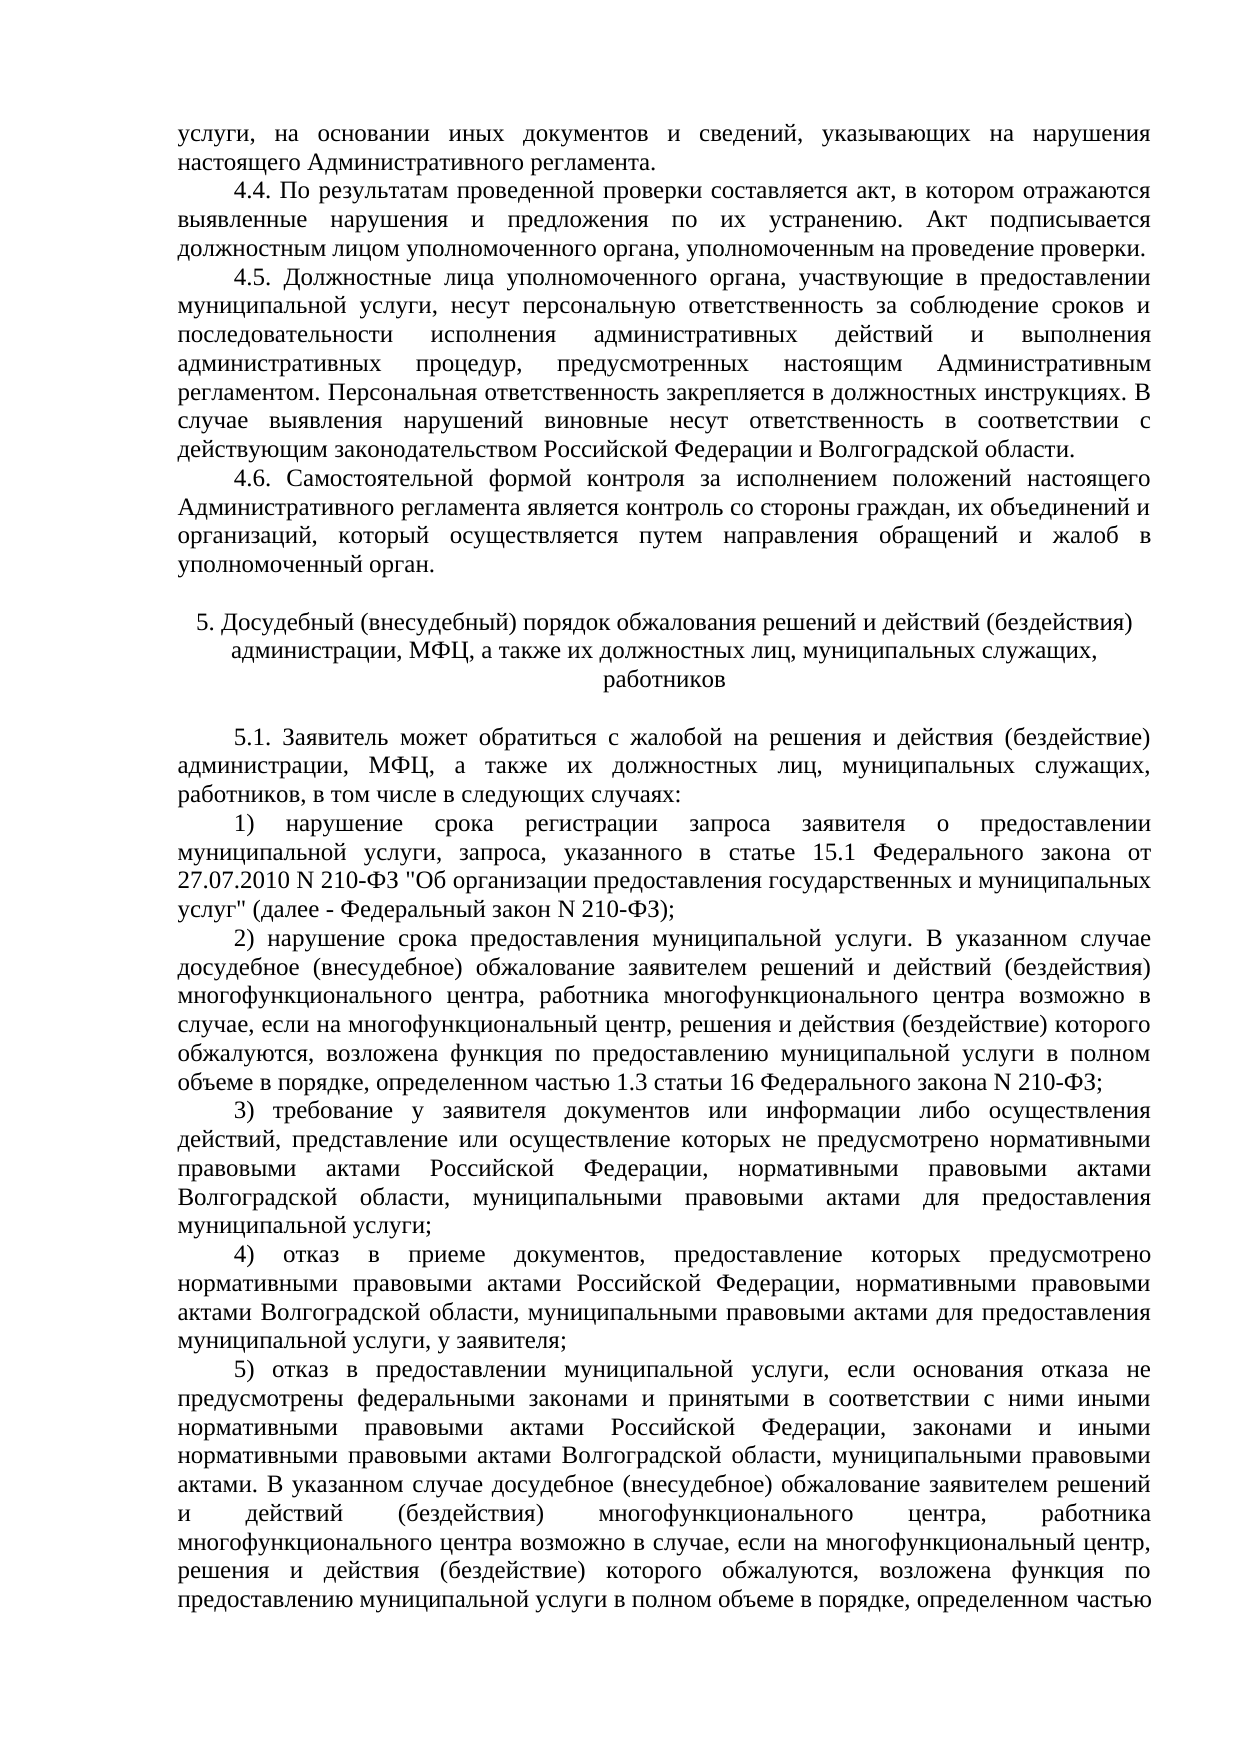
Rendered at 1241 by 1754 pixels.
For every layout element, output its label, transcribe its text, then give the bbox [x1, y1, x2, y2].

text 2) нарушение срока предоставления муниципальной услуги. В указанном случае досудебное (внесудебное) обжалование заявителем решений и действий (бездействия) многофункционального центра, работника многофункционального центра возможно в случае, если на многофункциональный центр, решения и действия (бездействие) которого обжалуются, возложена функция по предоставлению муниципальной услуги в полном объеме в порядке, определенном частью 1.3 статьи 16 Федерального закона N 210-ФЗ; [177, 923, 1152, 1096]
text 4.4. По результатам проведенной проверки составляется акт, в котором отражаются выявленные нарушения и предложения по их устранению. Акт подписывается должностным лицом уполномоченного органа, уполномоченным на проведение проверки. [177, 176, 1152, 262]
text 5) отказ в предоставлении муниципальной услуги, если основания отказа не предусмотрены федеральными законами и принятыми в соответствии с ними иными нормативными правовыми актами Российской Федерации, законами и иными нормативными правовыми актами Волгоградской области, муниципальными правовыми актами. В указанном случае досудебное (внесудебное) обжалование заявителем решений и действий (бездействия) многофункционального центра, работника многофункционального центра возможно в случае, если на многофункциональный центр, решения и действия (бездействие) которого обжалуются, возложена функция по предоставлению муниципальной услуги в полном объеме в порядке, определенном частью [177, 1354, 1152, 1613]
text 4) отказ в приеме документов, предоставление которых предусмотрено нормативными правовыми актами Российской Федерации, нормативными правовыми актами Волгоградской области, муниципальными правовыми актами для предоставления муниципальной услуги, у заявителя; [177, 1239, 1152, 1354]
text 5.1. Заявитель может обратиться с жалобой на решения и действия (бездействие) администрации, МФЦ, а также их должностных лиц, муниципальных служащих, работников, в том числе в следующих случаях: [177, 722, 1152, 808]
text 4.5. Должностные лица уполномоченного органа, участвующие в предоставлении муниципальной услуги, несут персональную ответственность за соблюдение сроков и последовательности исполнения административных действий и выполнения административных процедур, предусмотренных настоящим Административным регламентом. Персональная ответственность закрепляется в должностных инструкциях. В случае выявления нарушений виновные несут ответственность в соответствии с действующим законодательством Российской Федерации и Волгоградской области. [177, 262, 1152, 463]
text услуги, на основании иных документов и сведений, указывающих на нарушения настоящего Административного регламента. [177, 118, 1152, 176]
text 3) требование у заявителя документов или информации либо осуществления действий, представление или осуществление которых не предусмотрено нормативными правовыми актами Российской Федерации, нормативными правовыми актами Волгоградской области, муниципальными правовыми актами для предоставления муниципальной услуги; [177, 1096, 1152, 1239]
text 4.6. Самостоятельной формой контроля за исполнением положений настоящего Административного регламента является контроль со стороны граждан, их объединений и организаций, который осуществляется путем направления обращений и жалоб в уполномоченный орган. [177, 463, 1152, 578]
text 1) нарушение срока регистрации запроса заявителя о предоставлении муниципальной услуги, запроса, указанного в статье 15.1 Федерального закона от 27.07.2010 N 210-ФЗ "Об организации предоставления государственных и муниципальных услуг" (далее - Федеральный закон N 210-ФЗ); [177, 808, 1152, 923]
title 5. Досудебный (внесудебный) порядок обжалования решений и действий (бездействия) администрации, МФЦ, а также их должностных лиц, муниципальных служащих, работников [177, 607, 1152, 693]
